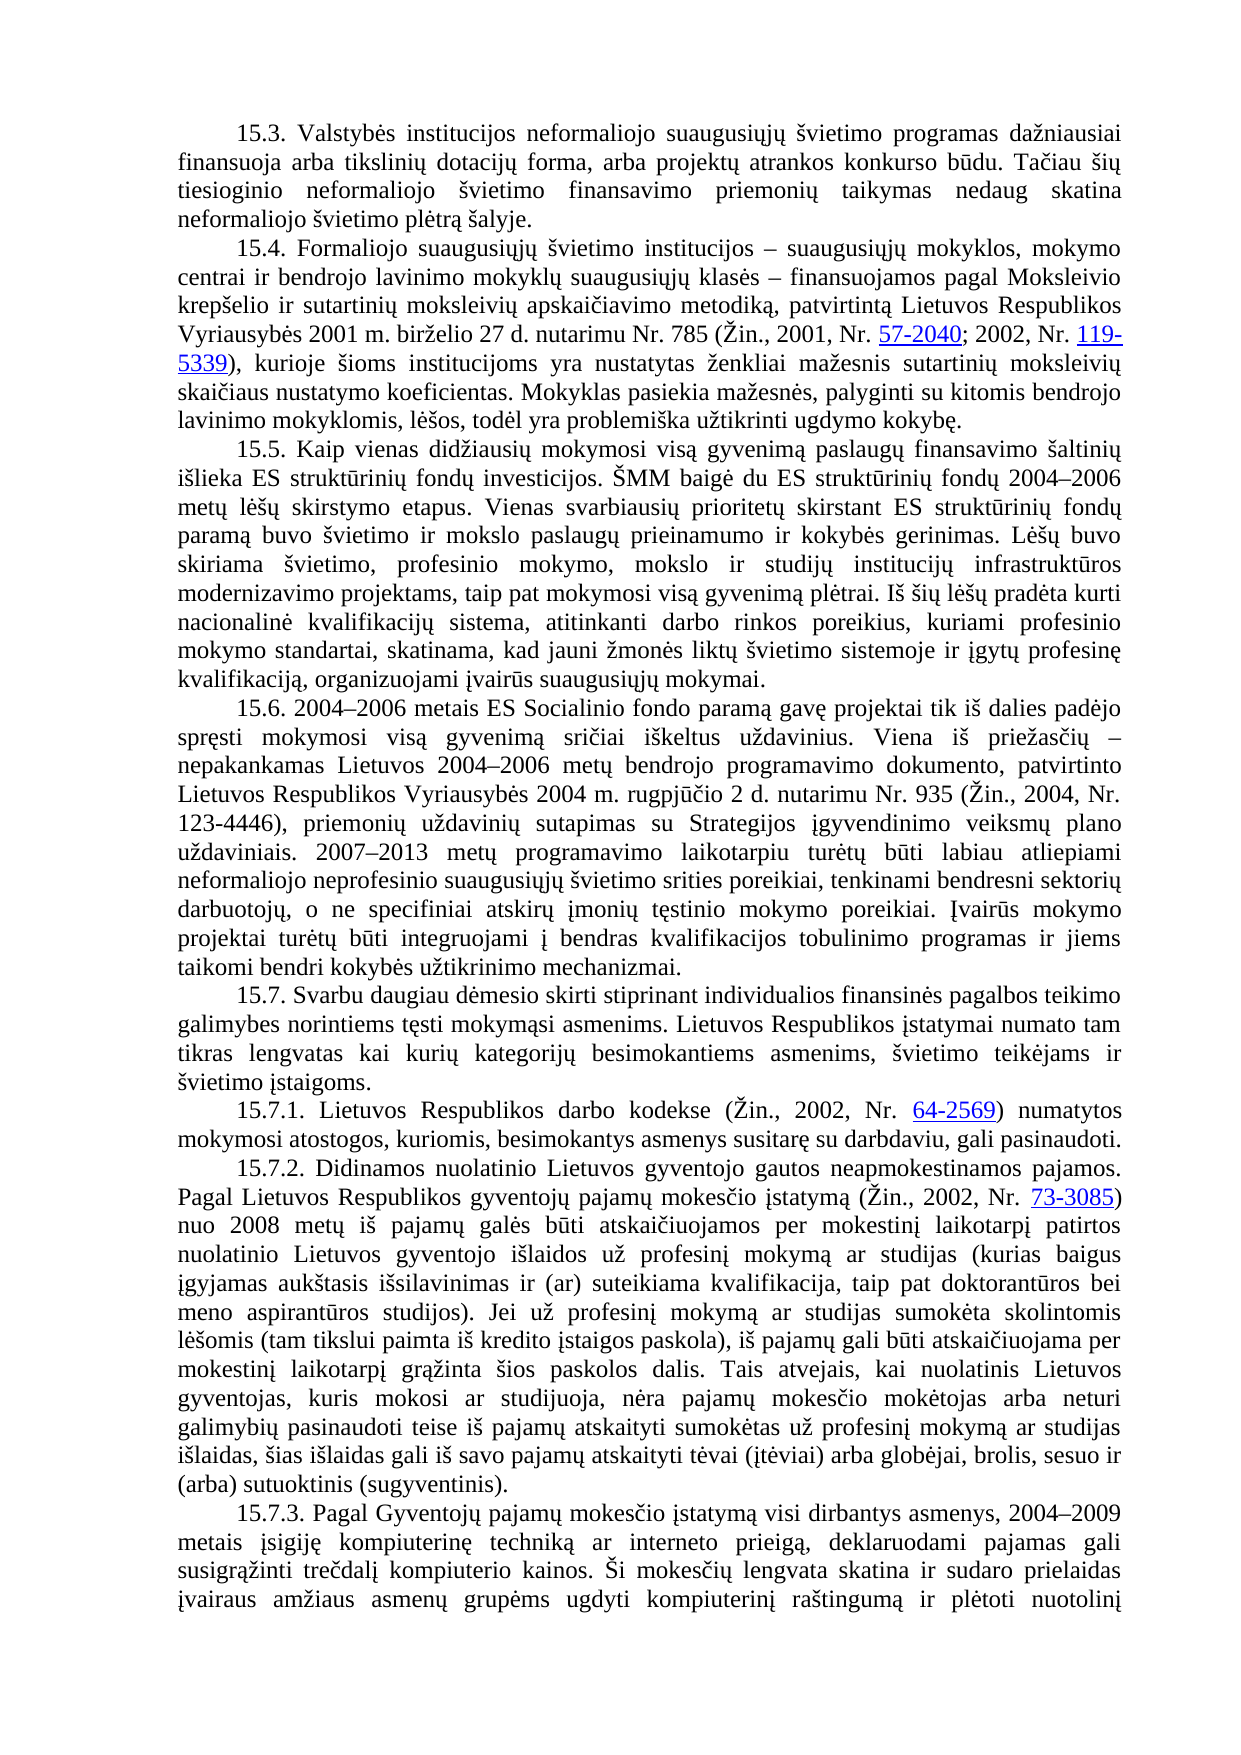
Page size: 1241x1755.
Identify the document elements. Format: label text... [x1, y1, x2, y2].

text 15.3. Valstybės institucijos neformaliojo suaugusiųjų švietimo programas dažniausiai finansuoja arba tikslinių dotacijų forma, arba projektų atrankos konkurso būdu. Tačiau šių tiesioginio neformaliojo švietimo finansavimo priemonių taikymas nedaug skatina neformaliojo švietimo plėtrą šalyje. [177, 118, 1122, 233]
text 15.4. Formaliojo suaugusiųjų švietimo institucijos – suaugusiųjų mokyklos, mokymo centrai ir bendrojo lavinimo mokyklų suaugusiųjų klasės – finansuojamos pagal Moksleivio krepšelio ir sutartinių moksleivių apskaičiavimo metodiką, patvirtintą Lietuvos Respublikos Vyriausybės 2001 m. birželio 27 d. nutarimu Nr. 785 (Žin., 2001, Nr. 57-2040; 2002, Nr. 119-5339), kurioje šioms institucijoms yra nustatytas ženkliai mažesnis sutartinių moksleivių skaičiaus nustatymo koeficientas. Mokyklas pasiekia mažesnės, palyginti su kitomis bendrojo lavinimo mokyklomis, lėšos, todėl yra problemiška užtikrinti ugdymo kokybę. [177, 233, 1122, 434]
text 15.7.3. Pagal Gyventojų pajamų mokesčio įstatymą visi dirbantys asmenys, 2004–2009 metais įsigiję kompiuterinę techniką ar interneto prieigą, deklaruodami pajamas gali susigrąžinti trečdalį kompiuterio kainos. Ši mokesčių lengvata skatina ir sudaro prielaidas įvairaus amžiaus asmenų grupėms ugdyti kompiuterinį raštingumą ir plėtoti nuotolinį [177, 1498, 1122, 1613]
text 15.7.1. Lietuvos Respublikos darbo kodekse (Žin., 2002, Nr. 64-2569) numatytos mokymosi atostogos, kuriomis, besimokantys asmenys susitarę su darbdaviu, gali pasinaudoti. [177, 1096, 1122, 1153]
text 15.5. Kaip vienas didžiausių mokymosi visą gyvenimą paslaugų finansavimo šaltinių išlieka ES struktūrinių fondų investicijos. ŠMM baigė du ES struktūrinių fondų 2004–2006 metų lėšų skirstymo etapus. Vienas svarbiausių prioritetų skirstant ES struktūrinių fondų paramą buvo švietimo ir mokslo paslaugų prieinamumo ir kokybės gerinimas. Lėšų buvo skiriama švietimo, profesinio mokymo, mokslo ir studijų institucijų infrastruktūros modernizavimo projektams, taip pat mokymosi visą gyvenimą plėtrai. Iš šių lėšų pradėta kurti nacionalinė kvalifikacijų sistema, atitinkanti darbo rinkos poreikius, kuriami profesinio mokymo standartai, skatinama, kad jauni žmonės liktų švietimo sistemoje ir įgytų profesinę kvalifikaciją, organizuojami įvairūs suaugusiųjų mokymai. [177, 434, 1122, 693]
text 15.6. 2004–2006 metais ES Socialinio fondo paramą gavę projektai tik iš dalies padėjo spręsti mokymosi visą gyvenimą sričiai iškeltus uždavinius. Viena iš priežasčių – nepakankamas Lietuvos 2004–2006 metų bendrojo programavimo dokumento, patvirtinto Lietuvos Respublikos Vyriausybės 2004 m. rugpjūčio 2 d. nutarimu Nr. 935 (Žin., 2004, Nr. 123-4446), priemonių uždavinių sutapimas su Strategijos įgyvendinimo veiksmų plano uždaviniais. 2007–2013 metų programavimo laikotarpiu turėtų būti labiau atliepiami neformaliojo neprofesinio suaugusiųjų švietimo srities poreikiai, tenkinami bendresni sektorių darbuotojų, o ne specifiniai atskirų įmonių tęstinio mokymo poreikiai. Įvairūs mokymo projektai turėtų būti integruojami į bendras kvalifikacijos tobulinimo programas ir jiems taikomi bendri kokybės užtikrinimo mechanizmai. [177, 693, 1122, 981]
text 15.7.2. Didinamos nuolatinio Lietuvos gyventojo gautos neapmokestinamos pajamos. Pagal Lietuvos Respublikos gyventojų pajamų mokesčio įstatymą (Žin., 2002, Nr. 73-3085) nuo 2008 metų iš pajamų galės būti atskaičiuojamos per mokestinį laikotarpį patirtos nuolatinio Lietuvos gyventojo išlaidos už profesinį mokymą ar studijas (kurias baigus įgyjamas aukštasis išsilavinimas ir (ar) suteikiama kvalifikacija, taip pat doktorantūros bei meno aspirantūros studijos). Jei už profesinį mokymą ar studijas sumokėta skolintomis lėšomis (tam tikslui paimta iš kredito įstaigos paskola), iš pajamų gali būti atskaičiuojama per mokestinį laikotarpį grąžinta šios paskolos dalis. Tais atvejais, kai nuolatinis Lietuvos gyventojas, kuris mokosi ar studijuoja, nėra pajamų mokesčio mokėtojas arba neturi galimybių pasinaudoti teise iš pajamų atskaityti sumokėtas už profesinį mokymą ar studijas išlaidas, šias išlaidas gali iš savo pajamų atskaityti tėvai (įtėviai) arba globėjai, brolis, sesuo ir (arba) sutuoktinis (sugyventinis). [177, 1153, 1122, 1498]
text 15.7. Svarbu daugiau dėmesio skirti stiprinant individualios finansinės pagalbos teikimo galimybes norintiems tęsti mokymąsi asmenims. Lietuvos Respublikos įstatymai numato tam tikras lengvatas kai kurių kategorijų besimokantiems asmenims, švietimo teikėjams ir švietimo įstaigoms. [177, 981, 1122, 1096]
